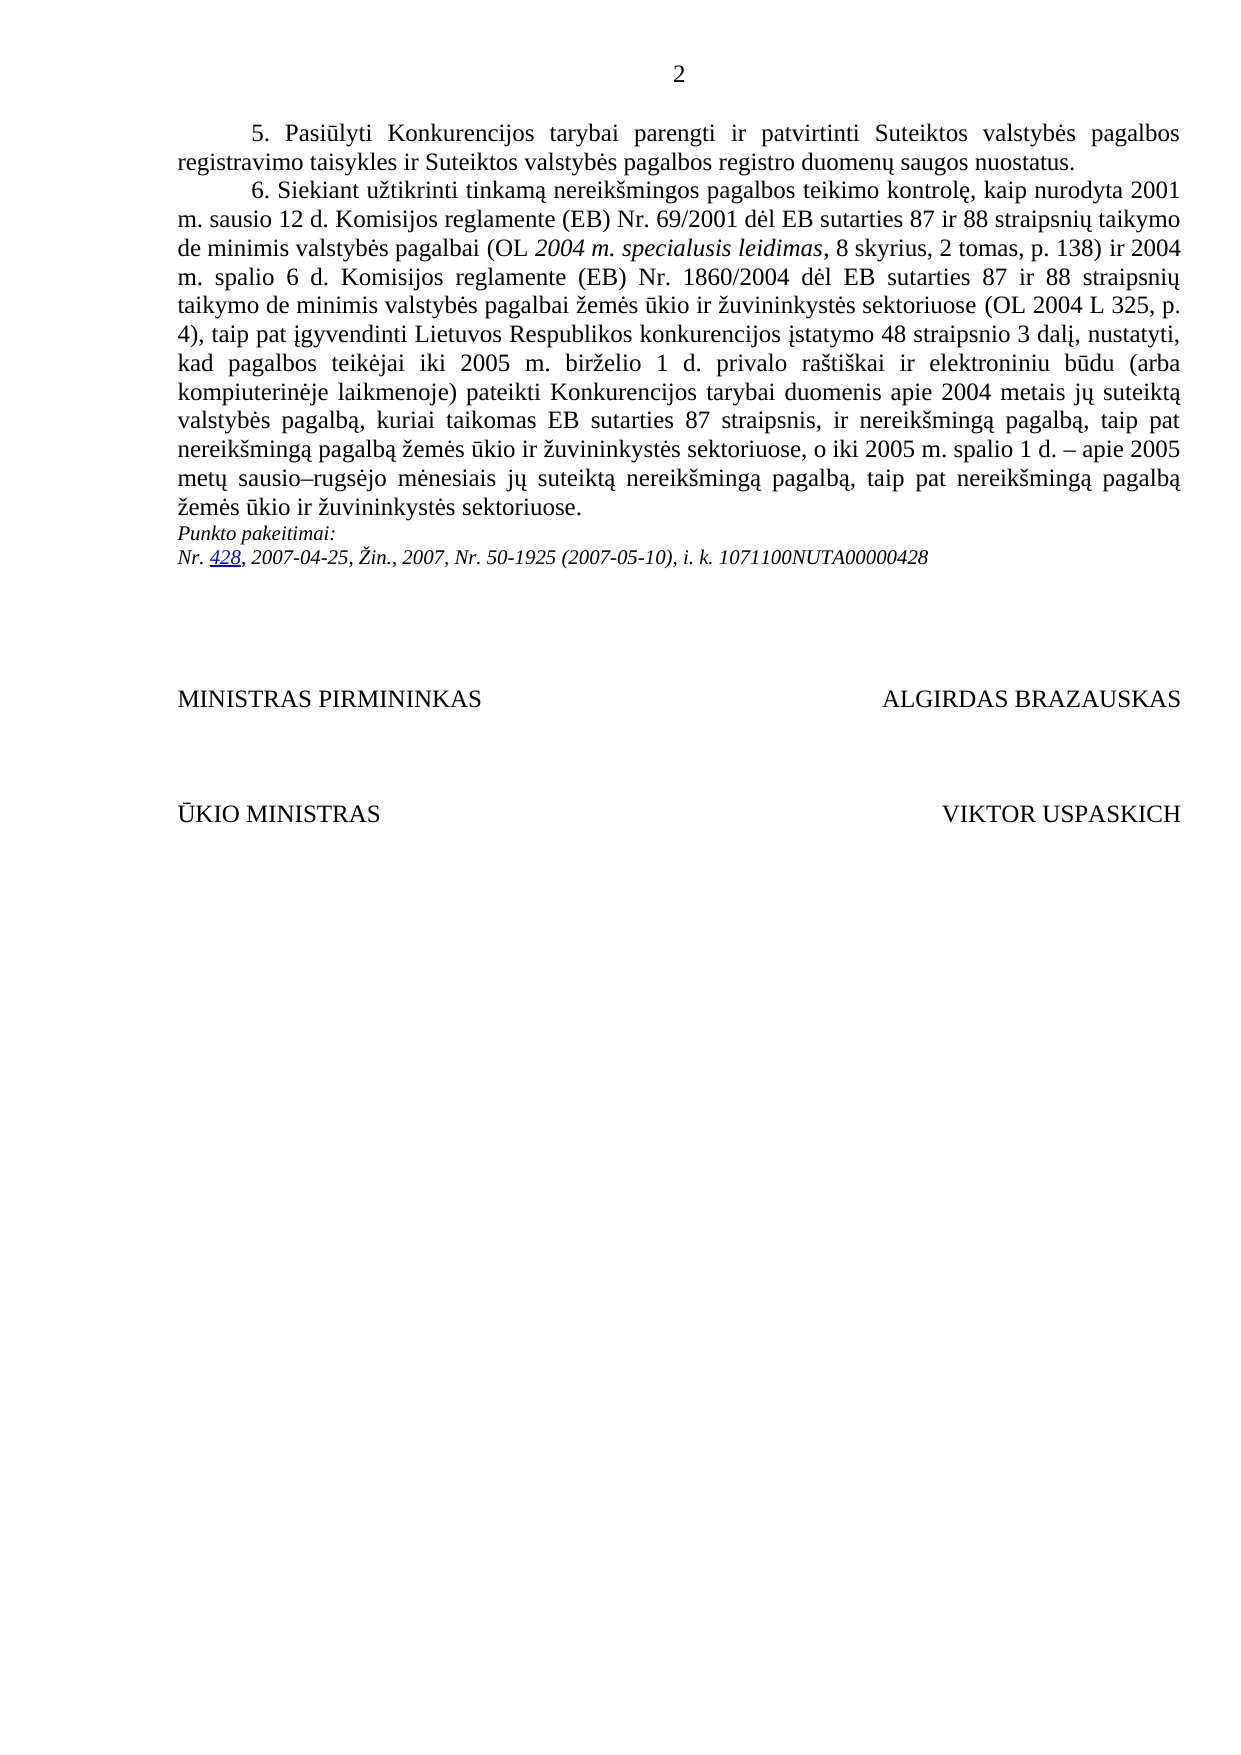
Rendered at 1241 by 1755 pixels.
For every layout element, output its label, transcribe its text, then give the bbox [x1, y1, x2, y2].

text Ministras Pirmininkas Algirdas Brazauskas [177, 684, 1181, 712]
text Punkto pakeitimai: [177, 521, 1181, 545]
text 5. Pasiūlyti Konkurencijos tarybai parengti ir patvirtinti Suteiktos valstybės pagalbos registravimo taisykles ir Suteiktos valstybės pagalbos registro duomenų saugos nuostatus. [177, 118, 1181, 176]
text 6. Siekiant užtikrinti tinkamą nereikšmingos pagalbos teikimo kontrolę, kaip nurodyta 2001 m. sausio 12 d. Komisijos reglamente (EB) Nr. 69/2001 dėl EB sutarties 87 ir 88 straipsnių taikymo de minimis valstybės pagalbai (OL 2004 m. specialusis leidimas, 8 skyrius, 2 tomas, p. 138) ir 2004 m. spalio 6 d. Komisijos reglamente (EB) Nr. 1860/2004 dėl EB sutarties 87 ir 88 straipsnių taikymo de minimis valstybės pagalbai žemės ūkio ir žuvininkystės sektoriuose (OL 2004 L 325, p. 4), taip pat įgyvendinti Lietuvos Respublikos konkurencijos įstatymo 48 straipsnio 3 dalį, nustatyti, kad pagalbos teikėjai iki 2005 m. birželio 1 d. privalo raštiškai ir elektroniniu būdu (arba kompiuterinėje laikmenoje) pateikti Konkurencijos tarybai duomenis apie 2004 metais jų suteiktą valstybės pagalbą, kuriai taikomas EB sutarties 87 straipsnis, ir nereikšmingą pagalbą, taip pat nereikšmingą pagalbą žemės ūkio ir žuvininkystės sektoriuose, o iki 2005 m. spalio 1 d. – apie 2005 metų sausio–rugsėjo mėnesiais jų suteiktą nereikšmingą pagalbą, taip pat nereikšmingą pagalbą žemės ūkio ir žuvininkystės sektoriuose. [177, 176, 1181, 521]
text Ūkio ministras Viktor Uspaskich [177, 799, 1181, 827]
text Nr. 428, 2007-04-25, Žin., 2007, Nr. 50-1925 (2007-05-10), i. k. 1071100NUTA00000428 [177, 545, 1181, 569]
